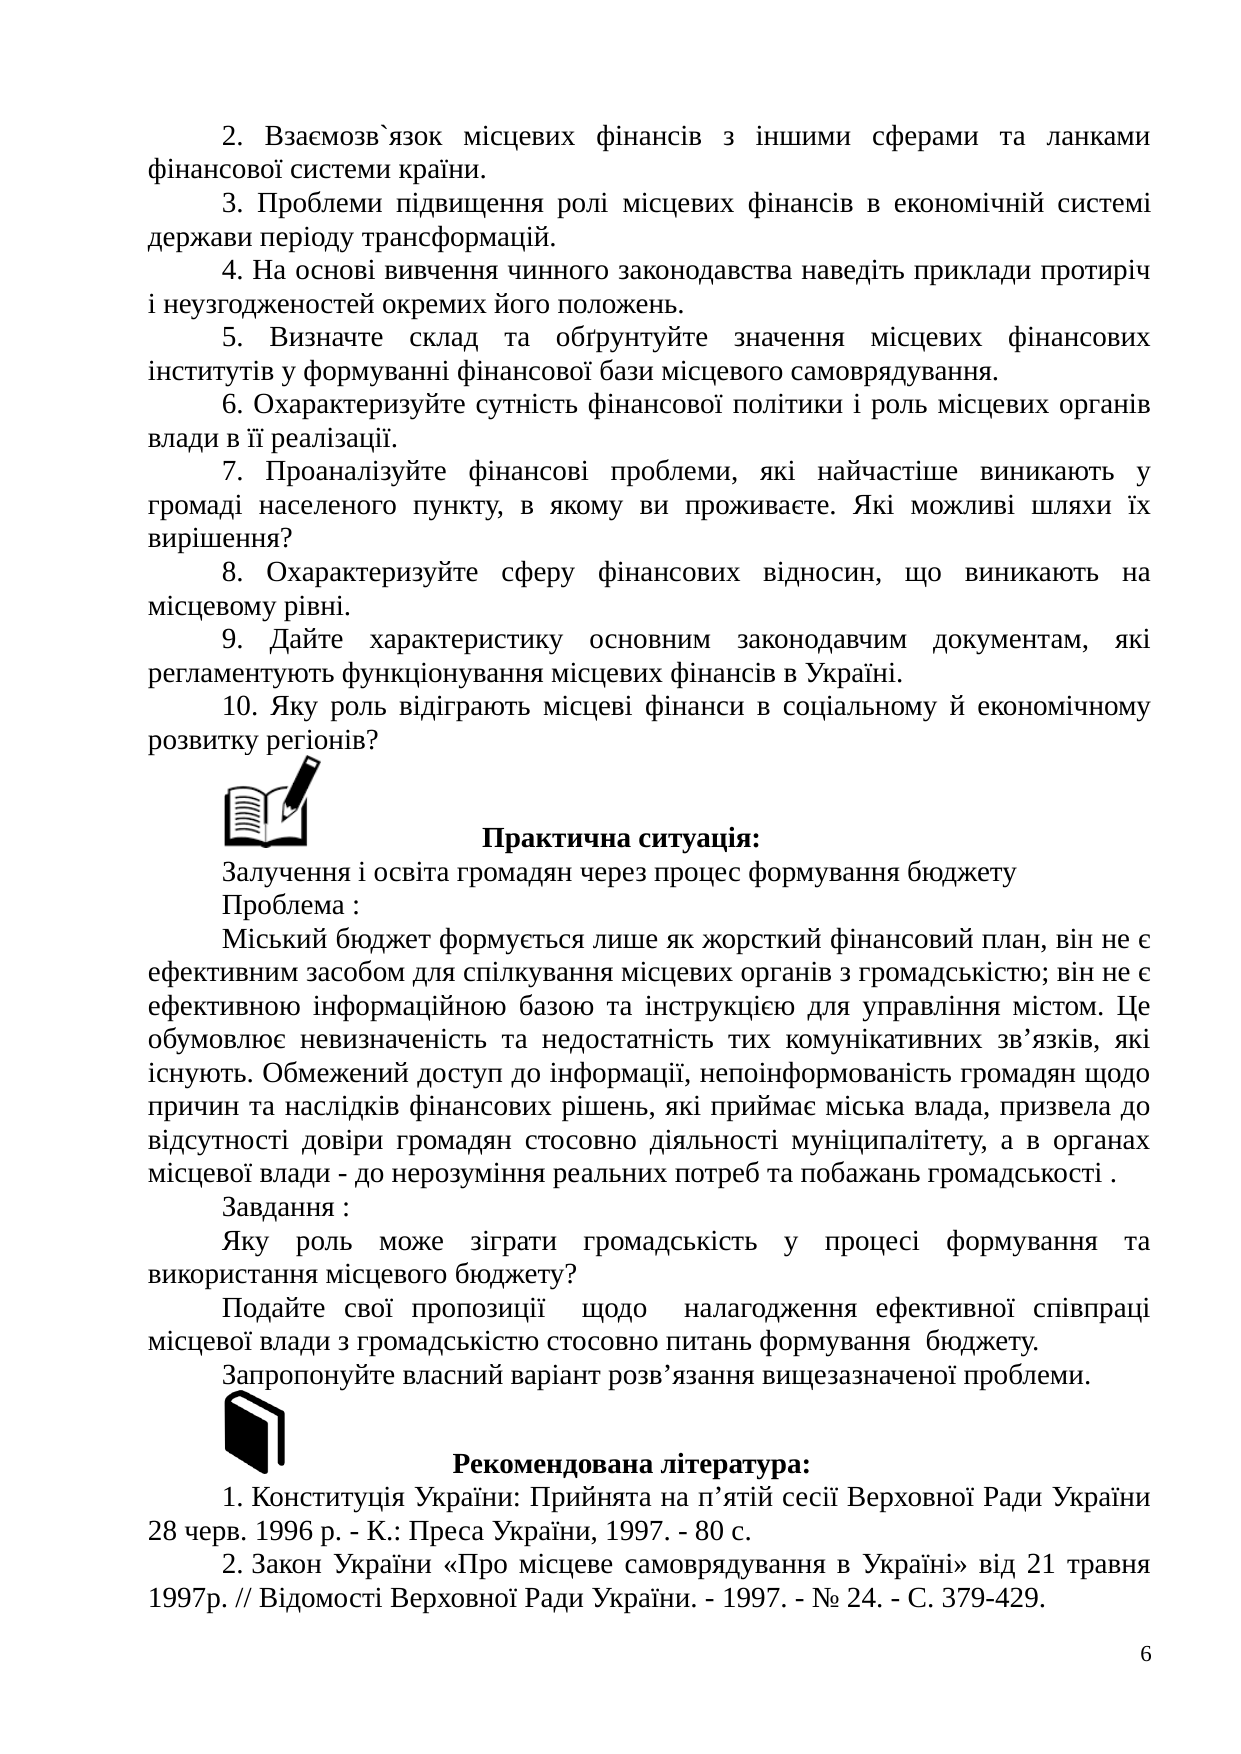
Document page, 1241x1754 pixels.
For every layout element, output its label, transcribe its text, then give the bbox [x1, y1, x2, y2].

text Міський бюджет формується лише як жорсткий фінансовий план, він не є ефективним засобом для спілкування місцевих органів з громадськістю; він не є ефективною інформаційною базою та інструкцією для управління містом. Це обумовлює невизначеність та недостатність тих комунікативних зв’язків, які існують. Обмежений доступ до інформації, непоінформованість громадян щодо причин та наслідків фінансових рішень, які приймає міська влада, призвела до відсутності довіри громадян стосовно діяльності муніципалітету, а в органах місцевої влади - до нерозуміння реальних потреб та побажань громадськості . [148, 921, 1152, 1189]
text Подайте свої пропозиції щодо налагодження ефективної співпраці місцевої влади з громадськістю стосовно питань формування бюджету. [148, 1290, 1152, 1357]
text 9. Дайте характеристику основним законодавчим документам, які регламентують функціонування місцевих фінансів в Україні. [148, 621, 1152, 688]
text Завдання : [148, 1189, 1152, 1223]
text Проблема : [148, 887, 1152, 921]
text 7. Проаналізуйте фінансові проблеми, які найчастіше виникають у громаді населеного пункту, в якому ви проживаєте. Які можливі шляхи їх вирішення? [148, 453, 1152, 554]
text Практична ситуація: [148, 755, 1152, 854]
text 5. Визначте склад та обґрунтуйте значення місцевих фінансових інститутів у формуванні фінансової бази місцевого самоврядування. [148, 319, 1152, 386]
list Конституція України: Прийнята на п’ятій сесії Верховної Ради України 28 черв. 1996 р. - К.: Преса України, 1997. - 80 с. [148, 1479, 1152, 1546]
text 3. Проблеми підвищення ролі місцевих фінансів в економічній системі держави періоду трансформацій. [148, 185, 1152, 252]
text 2. Взаємозв`язок місцевих фінансів з іншими сферами та ланками фінансової системи країни. [148, 118, 1152, 185]
picture [224, 755, 321, 848]
text 4. На основі вивчення чинного законодавства наведіть приклади протиріч і неузгодженостей окремих його положень. [148, 252, 1152, 319]
text 8. Охарактеризуйте сферу фінансових відносин, що виникають на місцевому рівні. [148, 554, 1152, 621]
text 6. Охарактеризуйте сутність фінансової політики і роль місцевих органів влади в її реалізації. [148, 386, 1152, 453]
text 10. Яку роль відіграють місцеві фінанси в соціальному й економічному розвитку регіонів? [148, 688, 1152, 755]
list Закон України «Про місцеве самоврядування в Україні» від 21 травня 1997р. // Відомості Верховної Ради України. - 1997. - № 24. - С. 379-429. [148, 1546, 1152, 1613]
text Рекомендована література: [148, 1390, 1152, 1479]
text Запропонуйте власний варіант розв’язання вищезазначеної проблеми. [148, 1357, 1152, 1390]
text Яку роль може зіграти громадськість у процесі формування та використання місцевого бюджету? [148, 1223, 1152, 1290]
picture [224, 1390, 285, 1474]
text Залучення і освіта громадян через процес формування бюджету [148, 854, 1152, 887]
